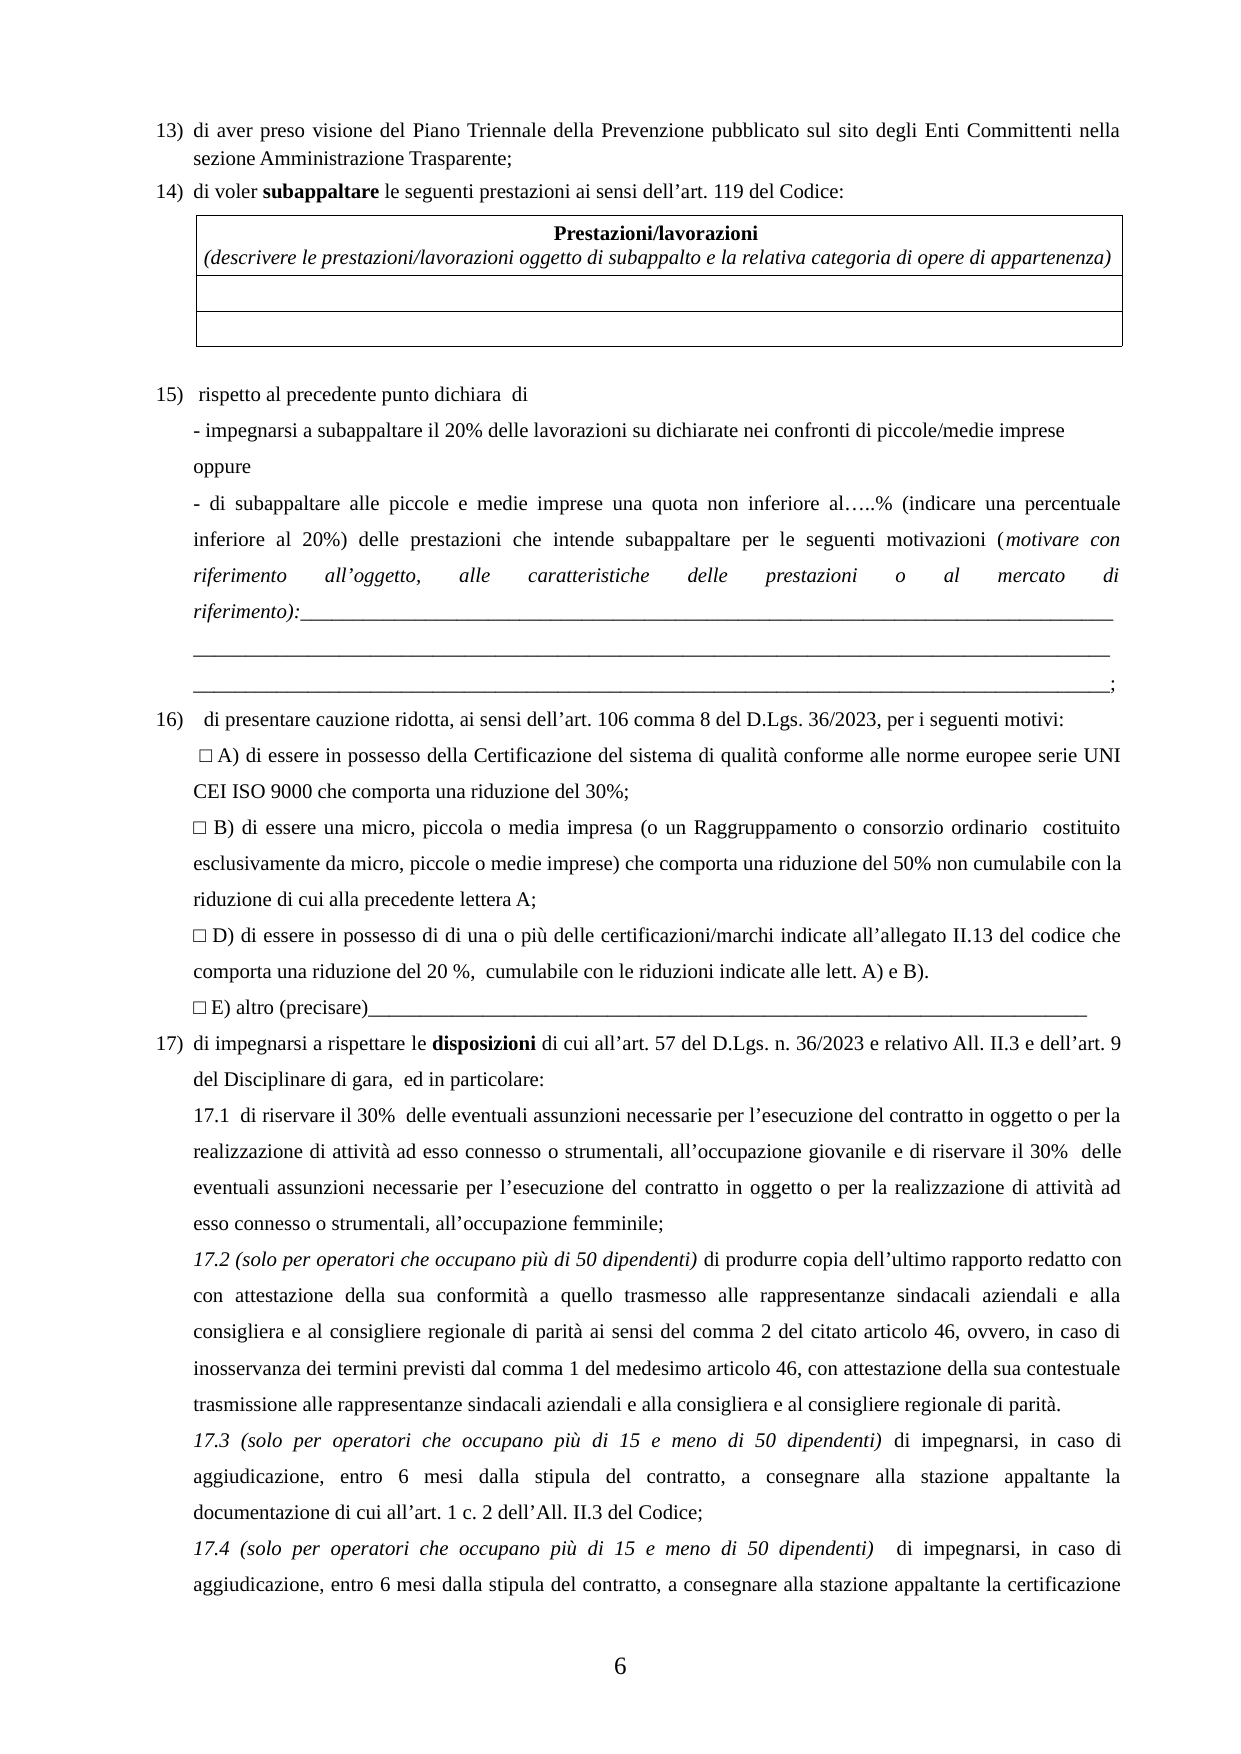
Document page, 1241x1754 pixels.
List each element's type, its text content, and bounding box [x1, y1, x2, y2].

list □ E) altro (precisare)_____________________________________________________________________ [156, 995, 1122, 1019]
list di presentare cauzione ridotta, ai sensi dell’art. 106 comma 8 del D.Lgs. 36/2023, per i seguenti motivi: [156, 707, 1122, 731]
list □ D) di essere in possesso di di una o più delle certificazioni/marchi indicate all’allegato II.13 del codice che comporta una riduzione del 20 %, cumulabile con le riduzioni indicate alle lett. A) e B). [156, 923, 1122, 983]
list di impegnarsi a rispettare le disposizioni di cui all’art. 57 del D.Lgs. n. 36/2023 e relativo All. II.3 e dell’art. 9 del Disciplinare di gara, ed in particolare: [156, 1031, 1122, 1091]
list 17.3 (solo per operatori che occupano più di 15 e meno di 50 dipendenti) di impegnarsi, in caso di aggiudicazione, entro 6 mesi dalla stipula del contratto, a consegnare alla stazione appaltante la documentazione di cui all’art. 1 c. 2 dell’All. II.3 del Codice; [156, 1428, 1122, 1524]
list oppure [156, 454, 1122, 478]
list 17.1 di riservare il 30% delle eventuali assunzioni necessarie per l’esecuzione del contratto in oggetto o per la realizzazione di attività ad esso connesso o strumentali, all’occupazione giovanile e di riservare il 30% delle eventuali assunzioni necessarie per l’esecuzione del contratto in oggetto o per la realizzazione di attività ad esso connesso o strumentali, all’occupazione femminile; [156, 1103, 1122, 1235]
list di voler subappaltare le seguenti prestazioni ai sensi dell’art. 119 del Codice: [156, 179, 1122, 203]
list di aver preso visione del Piano Triennale della Prevenzione pubblicato sul sito degli Enti Committenti nella sezione Amministrazione Trasparente; [156, 118, 1122, 170]
list - impegnarsi a subappaltare il 20% delle lavorazioni su dichiarate nei confronti di piccole/medie imprese [156, 418, 1122, 442]
list 17.4 (solo per operatori che occupano più di 15 e meno di 50 dipendenti) di impegnarsi, in caso di aggiudicazione, entro 6 mesi dalla stipula del contratto, a consegnare alla stazione appaltante la certificazione [156, 1536, 1122, 1596]
list rispetto al precedente punto dichiara di [156, 382, 1122, 406]
table_cell [197, 312, 1122, 346]
table_header Prestazioni/lavorazioni (descrivere le prestazioni/lavorazioni oggetto di subappalto e la relativa categoria di opere di appartenenza) [197, 216, 1122, 275]
list - di subappaltare alle piccole e medie imprese una quota non inferiore al…..% (indicare una percentuale inferiore al 20%) delle prestazioni che intende subappaltare per le seguenti motivazioni (motivare con riferimento all’oggetto, alle caratteristiche delle prestazioni o al mercato di riferimento):______________________________________________________________________________________________________________________________________________________________________________________________________________________________________________________________; [156, 491, 1122, 695]
table_cell [197, 276, 1122, 311]
list □ A) di essere in possesso della Certificazione del sistema di qualità conforme alle norme europee serie UNI CEI ISO 9000 che comporta una riduzione del 30%; [156, 743, 1122, 803]
list 17.2 (solo per operatori che occupano più di 50 dipendenti) di produrre copia dell’ultimo rapporto redatto con con attestazione della sua conformità a quello trasmesso alle rappresentanze sindacali aziendali e alla consigliera e al consigliere regionale di parità ai sensi del comma 2 del citato articolo 46, ovvero, in caso di inosservanza dei termini previsti dal comma 1 del medesimo articolo 46, con attestazione della sua contestuale trasmissione alle rappresentanze sindacali aziendali e alla consigliera e al consigliere regionale di parità. [156, 1247, 1122, 1416]
list □ B) di essere una micro, piccola o media impresa (o un Raggruppamento o consorzio ordinario costituito esclusivamente da micro, piccole o medie imprese) che comporta una riduzione del 50% non cumulabile con la riduzione di cui alla precedente lettera A; [156, 815, 1122, 911]
